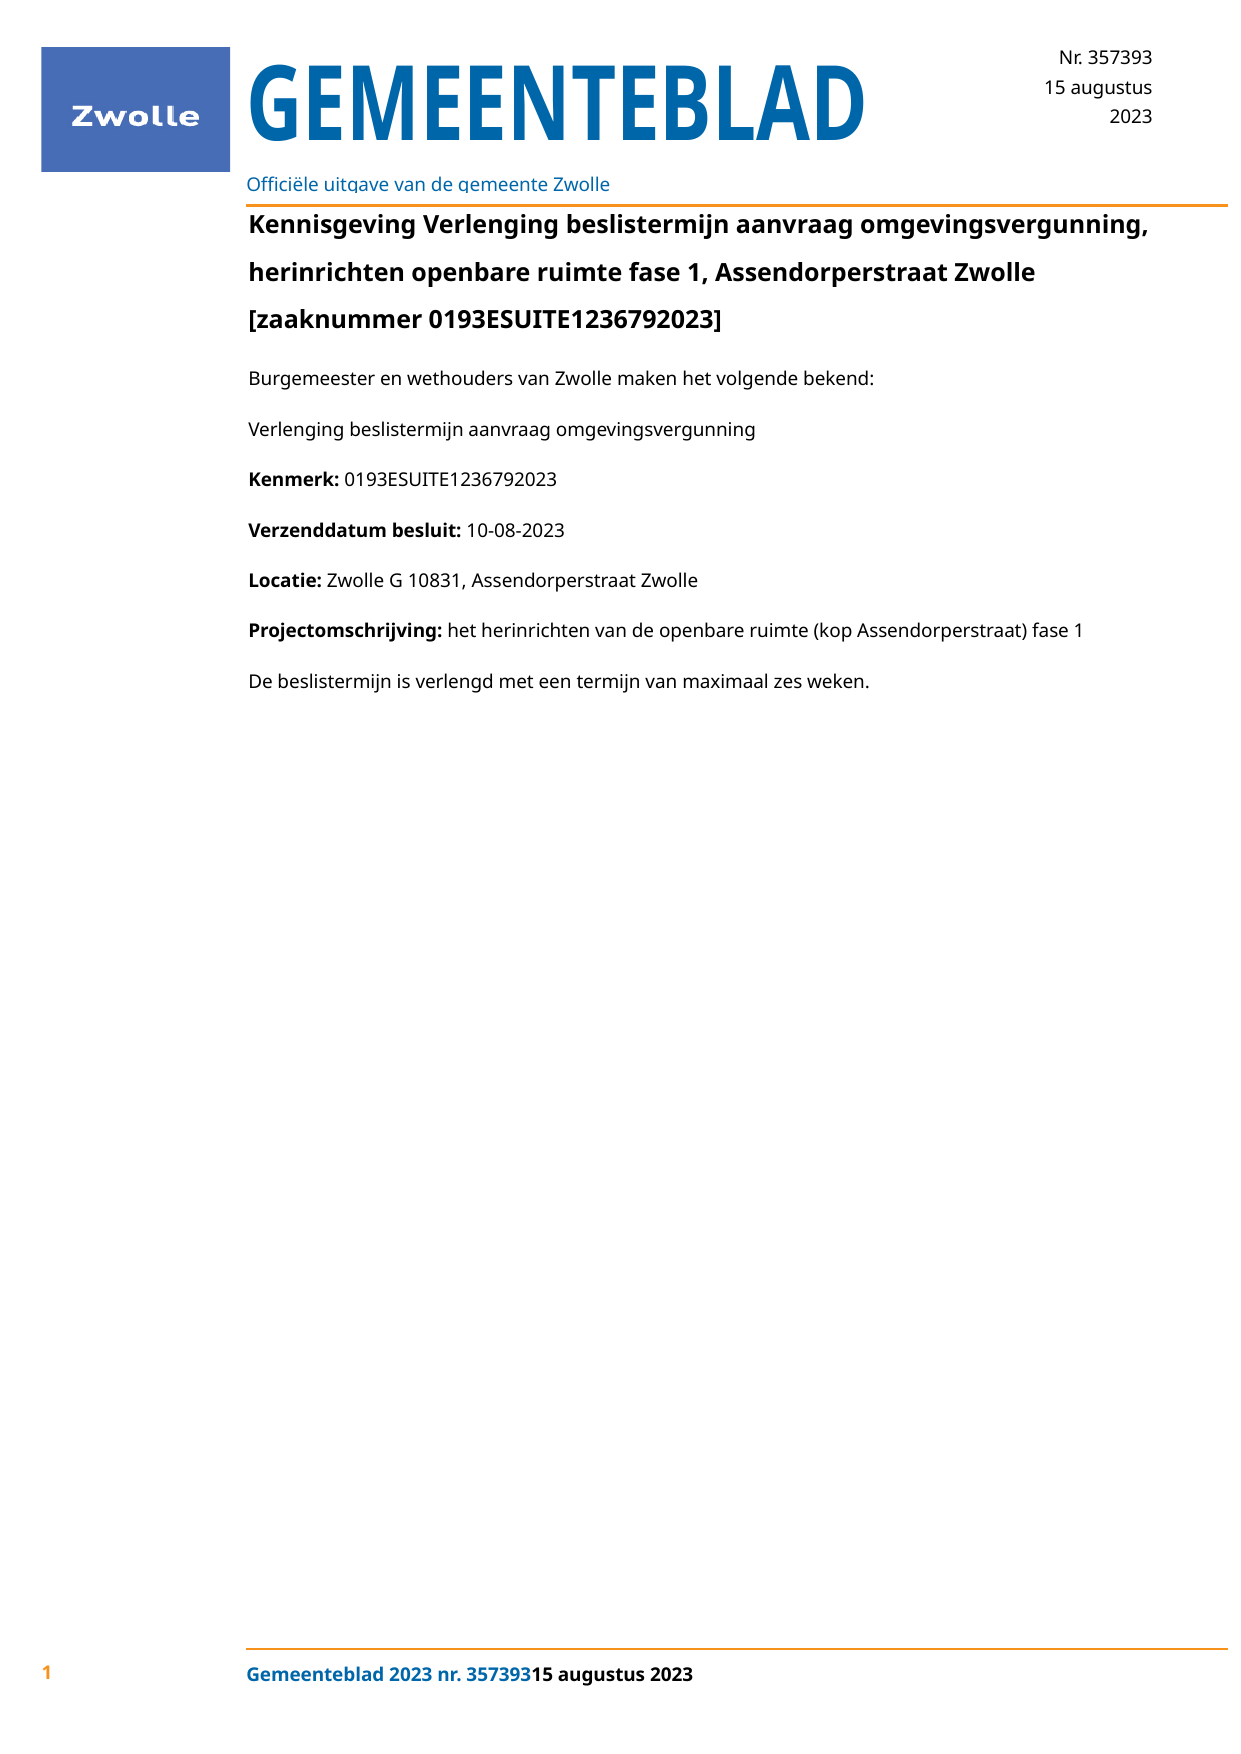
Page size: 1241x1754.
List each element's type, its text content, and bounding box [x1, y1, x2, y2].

text Projectomschrijving: het herinrichten van de openbare ruimte (kop Assendorperstraat) fase 1 [248, 618, 1152, 643]
text Kennisgeving Verlenging beslistermijn aanvraag omgevingsvergunning, herinrichten openbare ruimte fase 1, Assendorperstraat Zwolle [zaaknummer 0193ESUITE1236792023] [248, 207, 1152, 336]
text Burgemeester en wethouders van Zwolle maken het volgende bekend: [248, 366, 1152, 391]
text Verzenddatum besluit: 10-08-2023 [248, 517, 1152, 542]
text De beslistermijn is verlengd met een termijn van maximaal zes weken. [248, 668, 1152, 694]
text Verlenging beslistermijn aanvraag omgevingsvergunning [248, 416, 1152, 442]
text Locatie: Zwolle G 10831, Assendorperstraat Zwolle [248, 567, 1152, 593]
picture [41, 47, 231, 172]
text Kenmerk: 0193ESUITE1236792023 [248, 466, 1152, 492]
